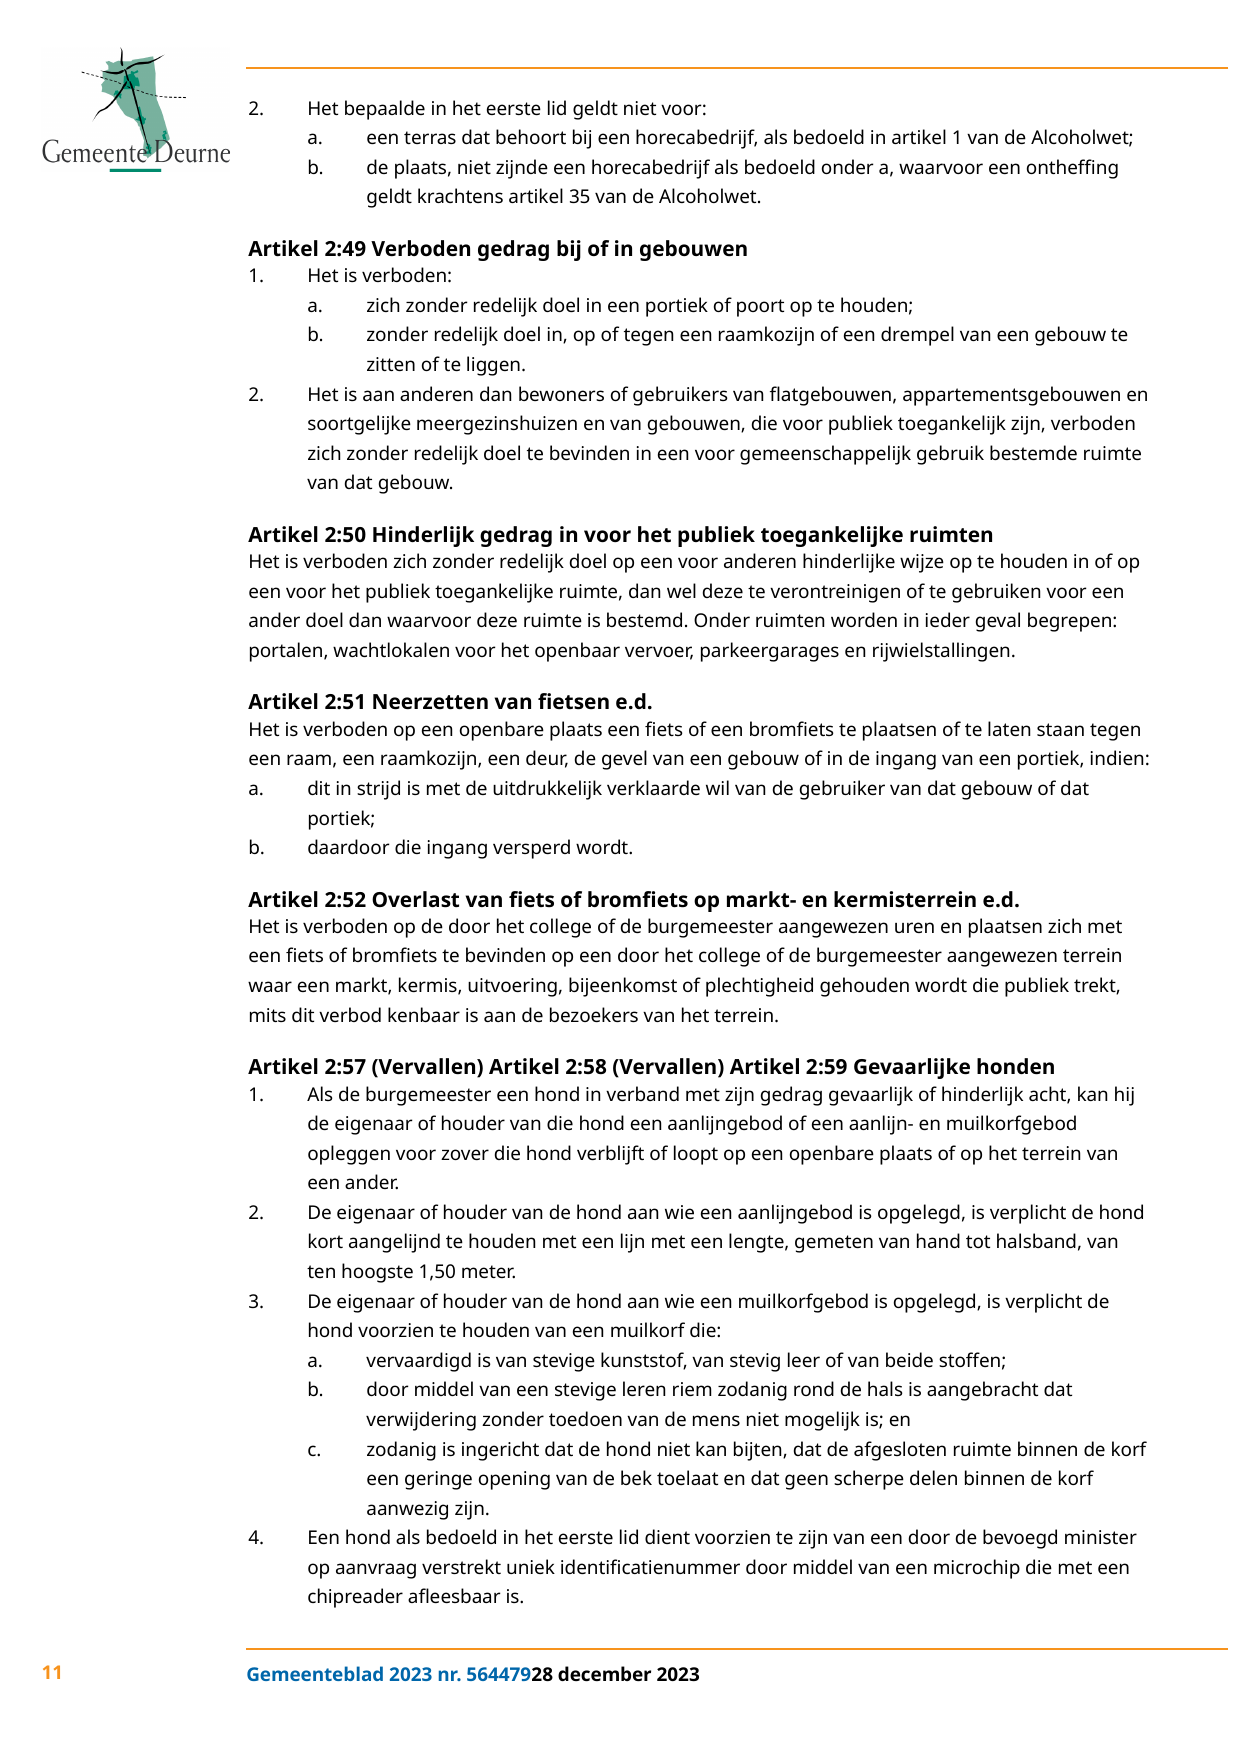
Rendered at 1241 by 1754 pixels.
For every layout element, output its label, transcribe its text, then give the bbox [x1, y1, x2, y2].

list Als de burgemeester een hond in verband met zijn gedrag gevaarlijk of hinderlijk acht, kan hij de eigenaar of houder van die hond een aanlijngebod of een aanlijn- en muilkorfgebod opleggen voor zover die hond verblijft of loopt op een openbare plaats of op het terrein van een ander. [248, 1081, 1152, 1195]
list door middel van een stevige leren riem zodanig rond de hals is aangebracht dat verwijdering zonder toedoen van de mens niet mogelijk is; en [307, 1377, 1152, 1432]
list een terras dat behoort bij een horecabedrijf, als bedoeld in artikel 1 van de Alcoholwet; [307, 124, 1152, 150]
text Artikel 2:57 (Vervallen) Artikel 2:58 (Vervallen) Artikel 2:59 Gevaarlijke honden [248, 1052, 1152, 1081]
list De eigenaar of houder van de hond aan wie een aanlijngebod is opgelegd, is verplicht de hond kort aangelijnd te houden met een lijn met een lengte, gemeten van hand tot halsband, van ten hoogste 1,50 meter. [248, 1199, 1152, 1284]
list zich zonder redelijk doel in een portiek of poort op te houden; [307, 292, 1152, 318]
list daardoor die ingang versperd wordt. [248, 834, 1152, 860]
text Het is verboden op een openbare plaats een fiets of een bromfiets te plaatsen of te laten staan tegen een raam, een raamkozijn, een deur, de gevel van een gebouw of in de ingang van een portiek, indien: [248, 716, 1152, 771]
picture [41, 47, 231, 172]
list vervaardigd is van stevige kunststof, van stevig leer of van beide stoffen; [307, 1347, 1152, 1373]
list Het is aan anderen dan bewoners of gebruikers van flatgebouwen, appartementsgebouwen en soortgelijke meergezinshuizen en van gebouwen, die voor publiek toegankelijk zijn, verboden zich zonder redelijk doel te bevinden in een voor gemeenschappelijk gebruik bestemde ruimte van dat gebouw. [248, 381, 1152, 495]
list dit in strijd is met de uitdrukkelijk verklaarde wil van de gebruiker van dat gebouw of dat portiek; [248, 775, 1152, 830]
text Het is verboden zich zonder redelijk doel op een voor anderen hinderlijke wijze op te houden in of op een voor het publiek toegankelijke ruimte, dan wel deze te verontreinigen of te gebruiken voor een ander doel dan waarvoor deze ruimte is bestemd. Onder ruimten worden in ieder geval begrepen: portalen, wachtlokalen voor het openbaar vervoer, parkeergarages en rijwielstallingen. [248, 548, 1152, 663]
text Artikel 2:52 Overlast van fiets of bromfiets op markt- en kermisterrein e.d. [248, 885, 1152, 913]
list zonder redelijk doel in, op of tegen een raamkozijn of een drempel van een gebouw te zitten of te liggen. [307, 322, 1152, 377]
text Artikel 2:49 Verboden gedrag bij of in gebouwen [248, 234, 1152, 262]
text Artikel 2:51 Neerzetten van fietsen e.d. [248, 687, 1152, 716]
text Artikel 2:50 Hinderlijk gedrag in voor het publiek toegankelijke ruimten [248, 520, 1152, 548]
list Het is verboden: [248, 262, 1152, 288]
list de plaats, niet zijnde een horecabedrijf als bedoeld onder a, waarvoor een ontheffing geldt krachtens artikel 35 van de Alcoholwet. [307, 154, 1152, 209]
list Een hond als bedoeld in het eerste lid dient voorzien te zijn van een door de bevoegd minister op aanvraag verstrekt uniek identificatienummer door middel van een microchip die met een chipreader afleesbaar is. [248, 1524, 1152, 1609]
list De eigenaar of houder van de hond aan wie een muilkorfgebod is opgelegd, is verplicht de hond voorzien te houden van een muilkorf die: [248, 1288, 1152, 1343]
text Het is verboden op de door het college of de burgemeester aangewezen uren en plaatsen zich met een fiets of bromfiets te bevinden op een door het college of de burgemeester aangewezen terrein waar een markt, kermis, uitvoering, bijeenkomst of plechtigheid gehouden wordt die publiek trekt, mits dit verbod kenbaar is aan de bezoekers van het terrein. [248, 913, 1152, 1028]
list zodanig is ingericht dat de hond niet kan bijten, dat de afgesloten ruimte binnen de korf een geringe opening van de bek toelaat en dat geen scherpe delen binnen de korf aanwezig zijn. [307, 1436, 1152, 1521]
list Het bepaalde in het eerste lid geldt niet voor: [248, 95, 1152, 121]
